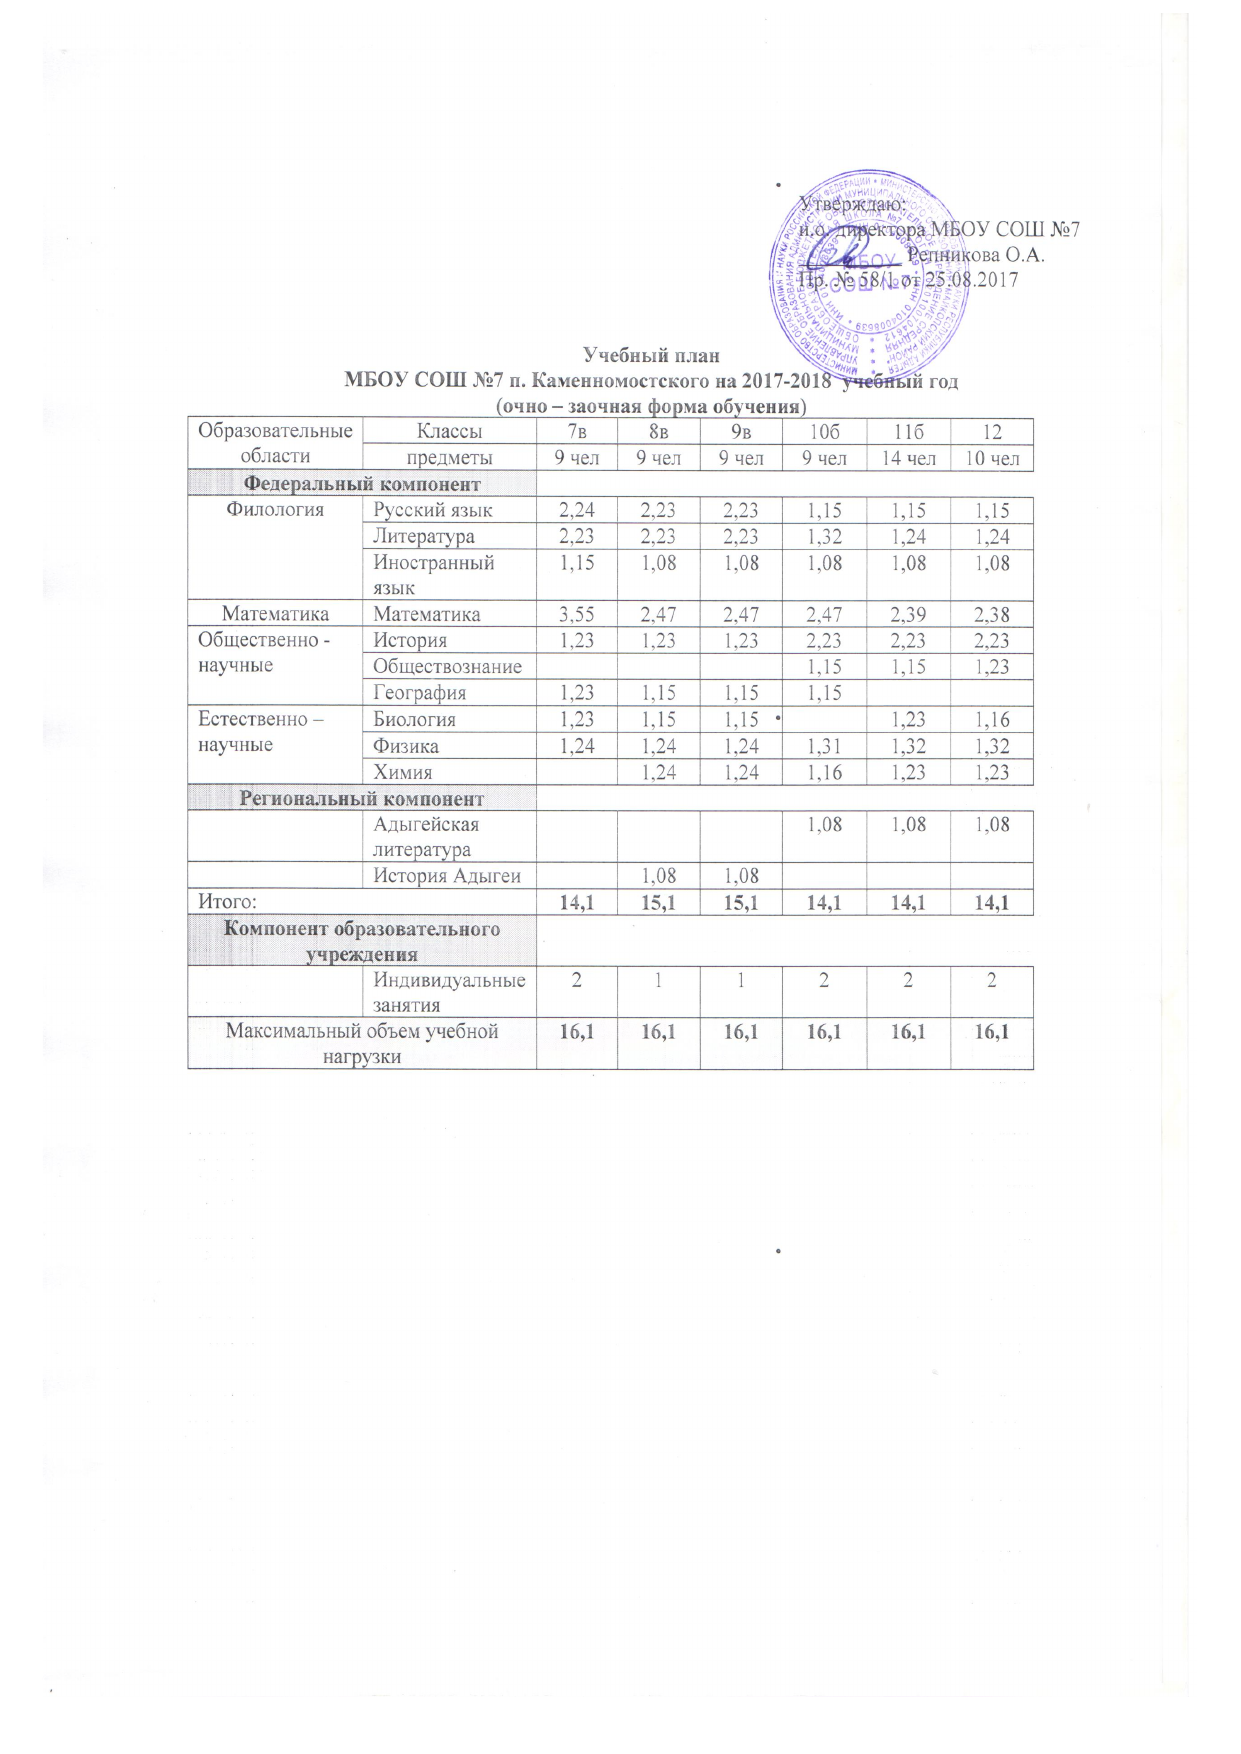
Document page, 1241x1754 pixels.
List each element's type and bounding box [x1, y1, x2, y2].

picture [42, 13, 1198, 1697]
